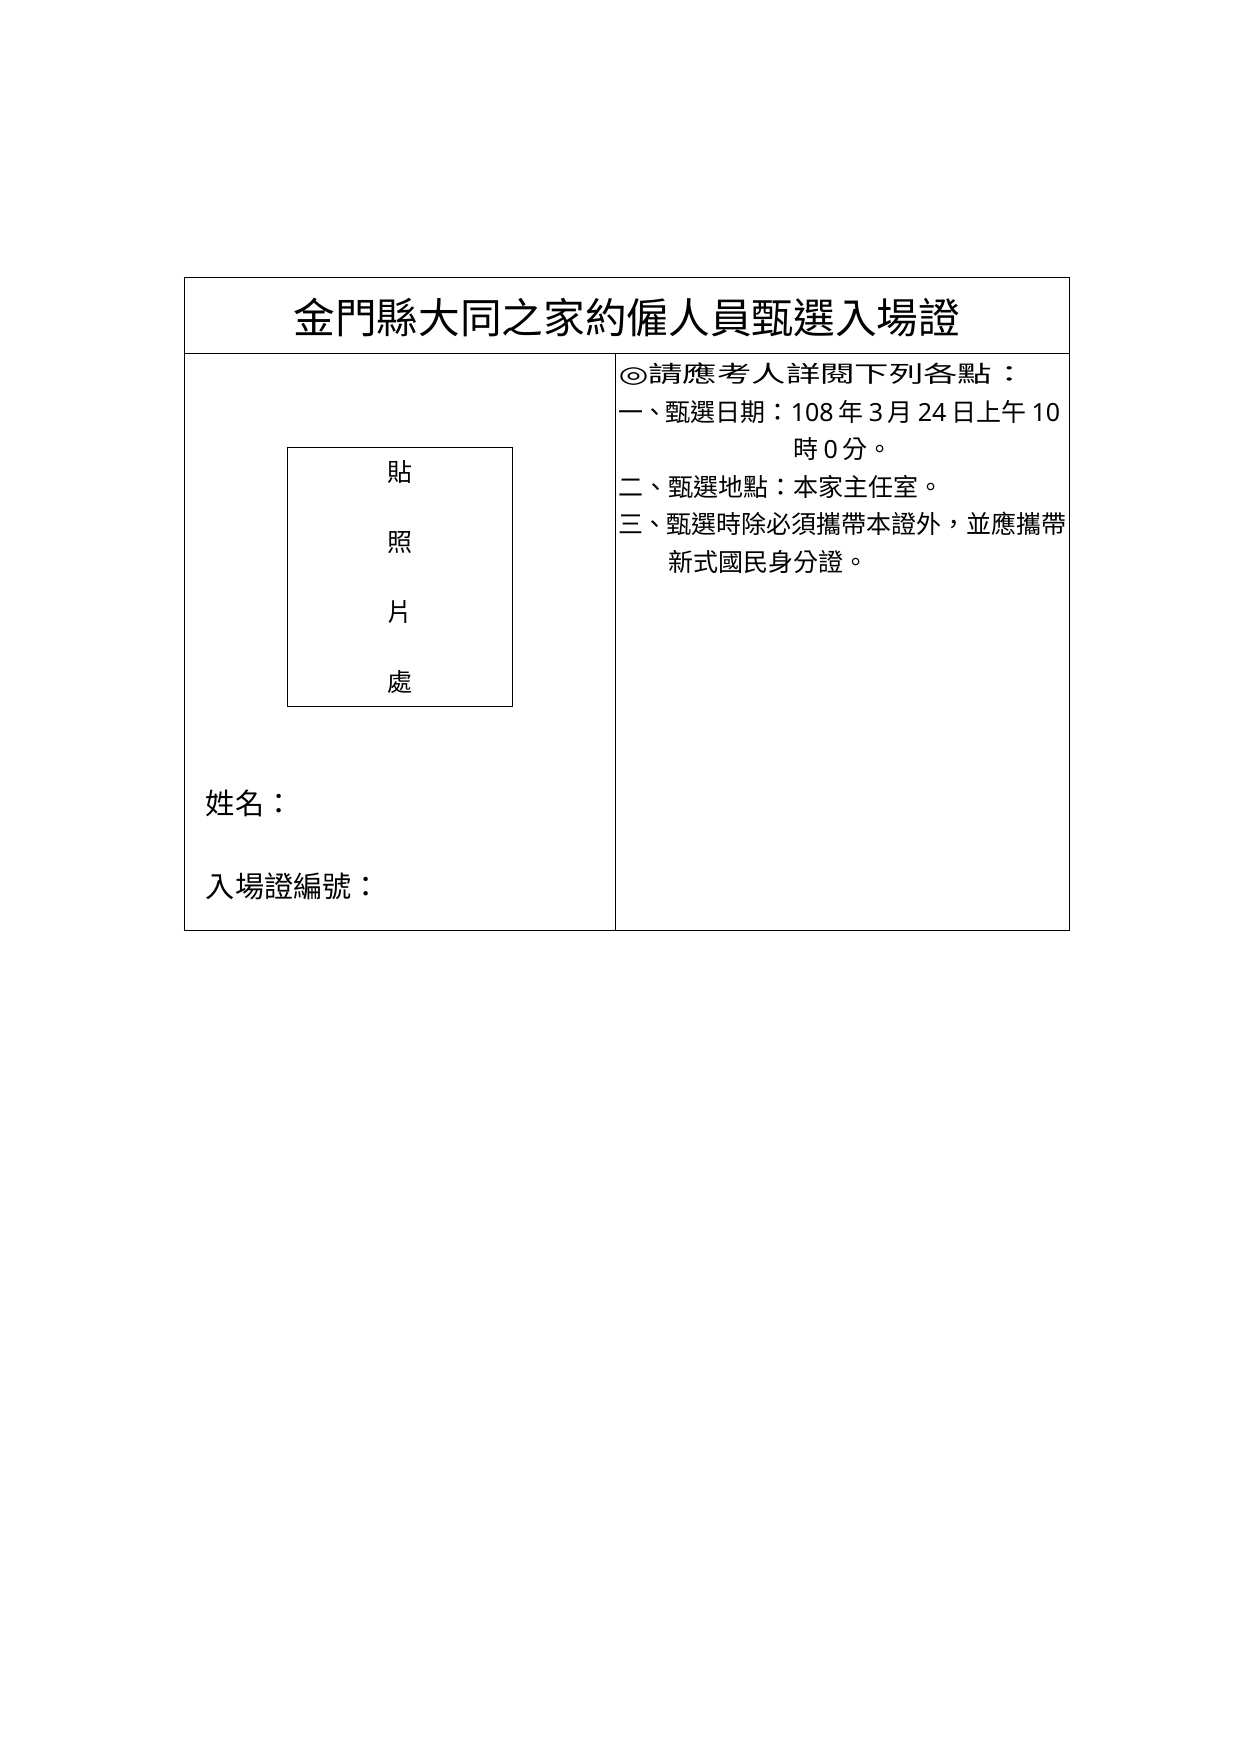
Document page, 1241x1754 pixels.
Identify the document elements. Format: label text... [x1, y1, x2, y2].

table_header 貼照片處 [288, 448, 512, 706]
table_cell 入場證編號： [185, 840, 615, 930]
table_header 金門縣大同之家約僱人員甄選入場證 [185, 278, 1069, 353]
table_cell 姓名： [185, 764, 615, 839]
table_cell [185, 354, 615, 763]
table_cell ◎請應考人詳閱下列各點： 一、甄選日期：108年3月24日上午10 時0分。 二、甄選地點：本家主任室。 三、甄選時除必須攜帶本證外，並應攜帶新式國民身分證。 [616, 354, 1069, 930]
